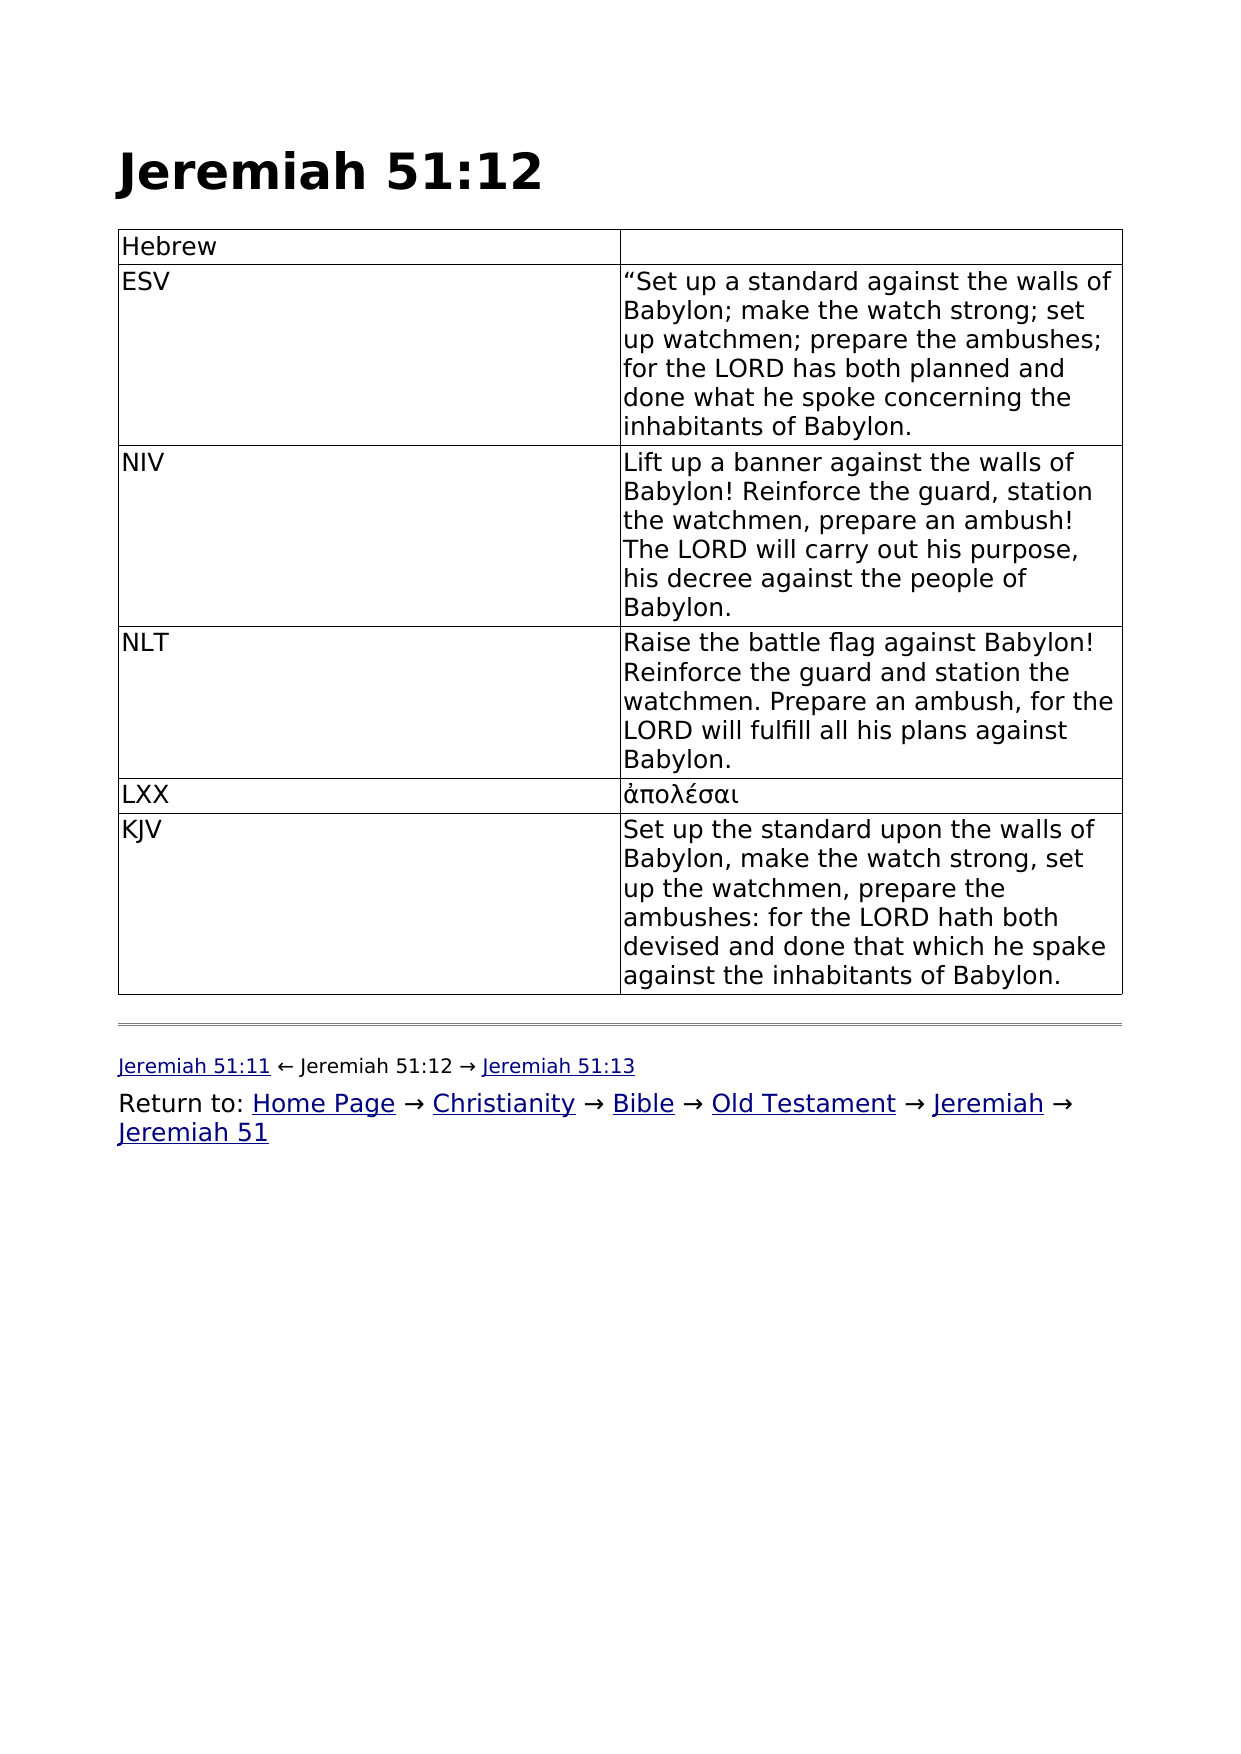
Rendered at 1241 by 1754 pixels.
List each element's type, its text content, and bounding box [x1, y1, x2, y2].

table_cell NLT [119, 627, 620, 777]
text Jeremiah 51:11 ← Jeremiah 51:12 → Jeremiah 51:13 [118, 1055, 1122, 1089]
table_cell KJV [119, 814, 620, 993]
table_cell LXX [119, 779, 620, 812]
table_cell ESV [119, 265, 620, 445]
table_header Hebrew [119, 230, 620, 264]
text Return to: Home Page → Christianity → Bible → Old Testament → Jeremiah → Jeremiah 51 [118, 1089, 1122, 1147]
table_cell Raise the battle flag against Babylon! Reinforce the guard and station the watchmen. Prepare an ambush, for the LORD will fulfill all his plans against Babylon. [621, 627, 1122, 777]
table_cell NIV [119, 446, 620, 626]
table_cell “Set up a standard against the walls of Babylon; make the watch strong; set up watchmen; prepare the ambushes; for the LORD has both planned and done what he spoke concerning the inhabitants of Babylon. [621, 265, 1122, 445]
subtitle Jeremiah 51:12 [118, 143, 1122, 201]
table_header [621, 230, 1122, 264]
table_cell ἀπολέσαι [621, 779, 1122, 812]
table_cell Lift up a banner against the walls of Babylon! Reinforce the guard, station the watchmen, prepare an ambush! The LORD will carry out his purpose, his decree against the people of Babylon. [621, 446, 1122, 626]
table_cell Set up the standard upon the walls of Babylon, make the watch strong, set up the watchmen, prepare the ambushes: for the LORD hath both devised and done that which he spake against the inhabitants of Babylon. [621, 814, 1122, 993]
